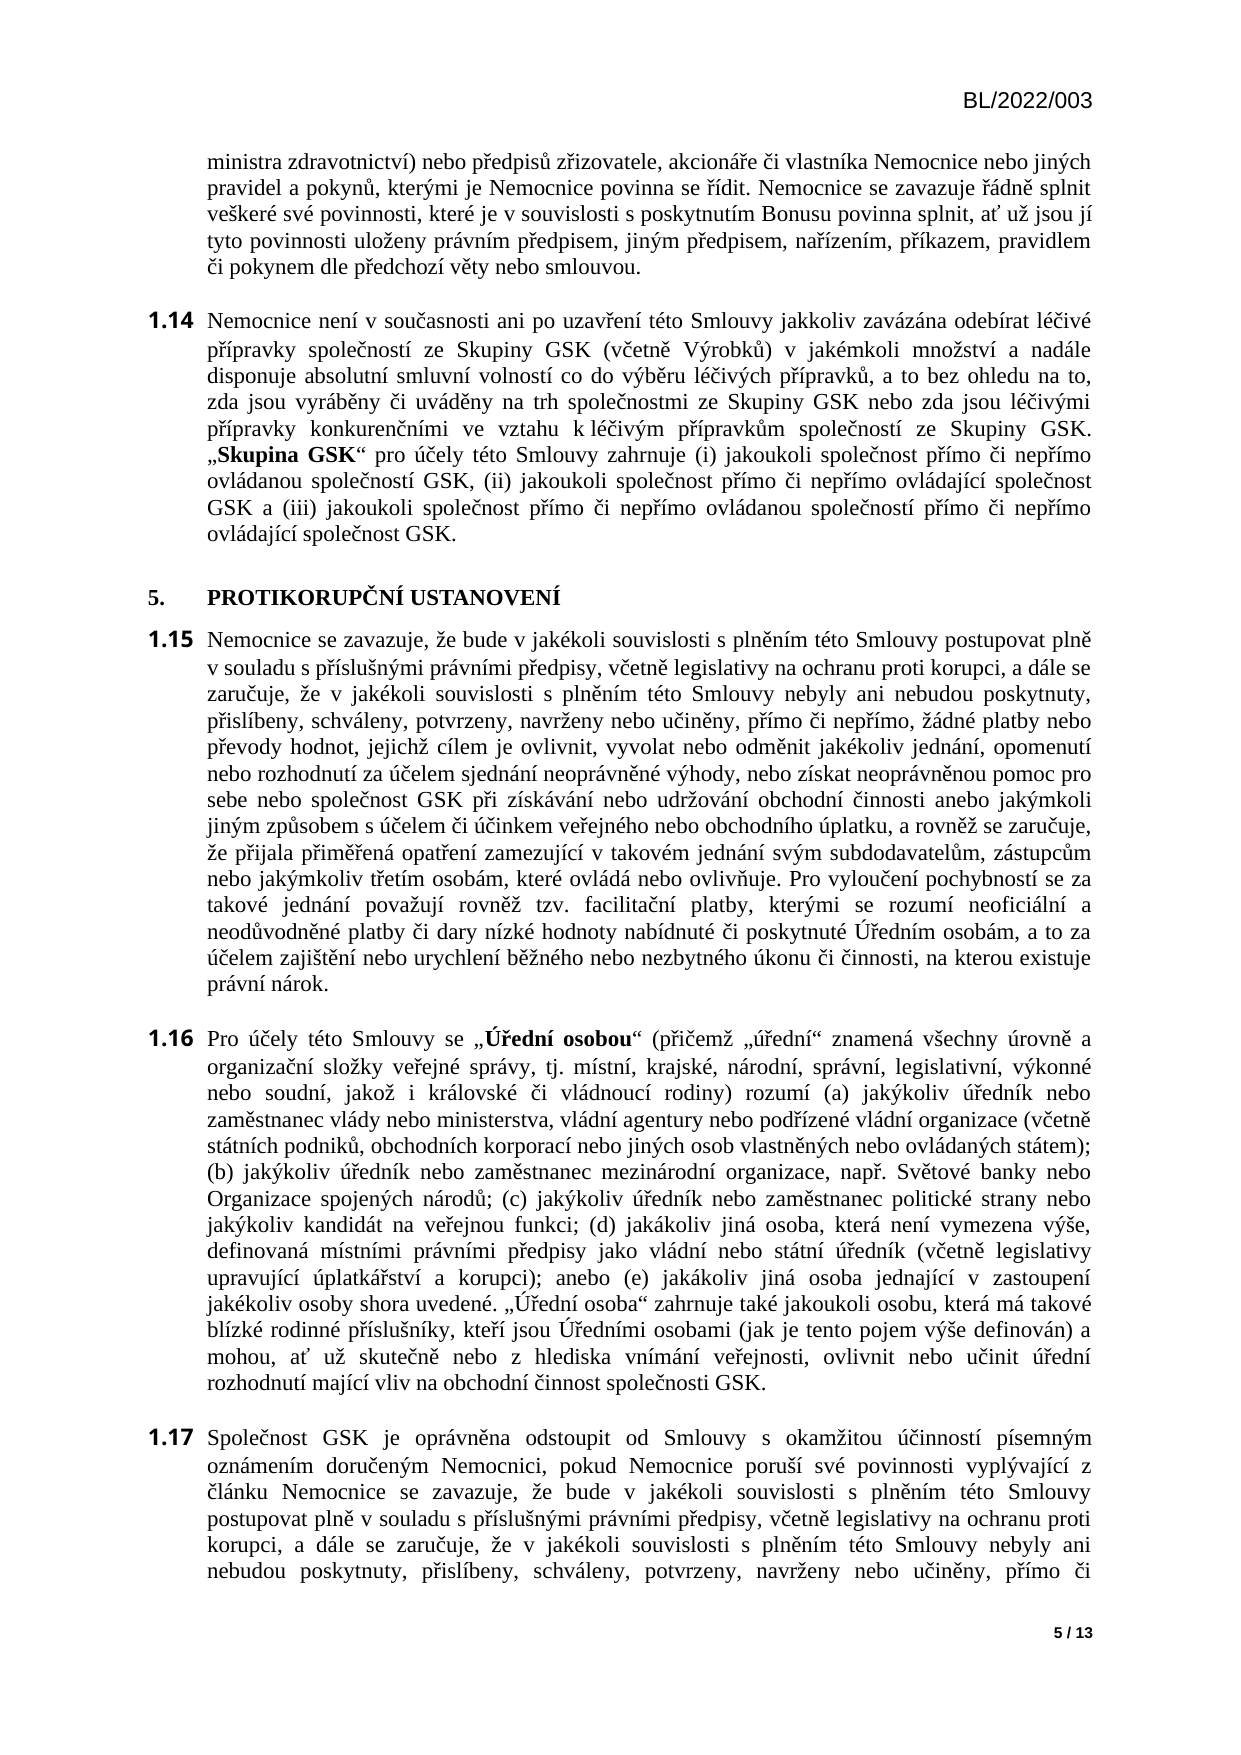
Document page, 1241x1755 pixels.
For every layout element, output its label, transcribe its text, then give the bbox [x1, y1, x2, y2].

list Nemocnice se zavazuje, že bude v jakékoli souvislosti s plněním této Smlouvy postupovat plně v souladu s příslušnými právními předpisy, včetně legislativy na ochranu proti korupci, a dále se zaručuje, že v jakékoli souvislosti s plněním této Smlouvy nebyly ani nebudou poskytnuty, přislíbeny, schváleny, potvrzeny, navrženy nebo učiněny, přímo či nepřímo, žádné platby nebo převody hodnot, jejichž cílem je ovlivnit, vyvolat nebo odměnit jakékoliv jednání, opomenutí nebo rozhodnutí za účelem sjednání neoprávněné výhody, nebo získat neoprávněnou pomoc pro sebe nebo společnost GSK při získávání nebo udržování obchodní činnosti anebo jakýmkoli jiným způsobem s účelem či účinkem veřejného nebo obchodního úplatku, a rovněž se zaručuje, že přijala přiměřená opatření zamezující v takovém jednání svým subdodavatelům, zástupcům nebo jakýmkoliv třetím osobám, které ovládá nebo ovlivňuje. Pro vyloučení pochybností se za takové jednání považují rovněž tzv. facilitační platby, kterými se rozumí neoficiální a neodůvodněné platby či dary nízké hodnoty nabídnuté či poskytnuté Úředním osobám, a to za účelem zajištění nebo urychlení běžného nebo nezbytného úkonu či činnosti, na kterou existuje právní nárok. [148, 623, 1093, 997]
list Společnost GSK je oprávněna odstoupit od Smlouvy s okamžitou účinností písemným oznámením doručeným Nemocnici, pokud Nemocnice poruší své povinnosti vyplývající z článku 4.1. Nemocnice nemá vůči společnosti GSK právo domáhat se náhrady jakékoliv újmy způsobené odstoupením od této Smlouvy dle tohoto článku 4.3. [148, 1421, 1093, 1584]
list ministra zdravotnictví) nebo předpisů zřizovatele, akcionáře či vlastníka Nemocnice nebo jiných pravidel a pokynů, kterými je Nemocnice povinna se řídit. Nemocnice se zavazuje řádně splnit veškeré své povinnosti, které je v souvislosti s poskytnutím Bonusu povinna splnit, ať už jsou jí tyto povinnosti uloženy právním předpisem, jiným předpisem, nařízením, příkazem, pravidlem či pokynem dle předchozí věty nebo smlouvou. [148, 148, 1093, 279]
list Nemocnice není v současnosti ani po uzavření této Smlouvy jakkoliv zavázána odebírat léčivé přípravky společností ze Skupiny GSK (včetně Výrobků) v jakémkoli množství a nadále disponuje absolutní smluvní volností co do výběru léčivých přípravků, a to bez ohledu na to, zda jsou vyráběny či uváděny na trh společnostmi ze Skupiny GSK nebo zda jsou léčivými přípravky konkurenčními ve vztahu k léčivým přípravkům společností ze Skupiny GSK. „Skupina GSK“ pro účely této Smlouvy zahrnuje (i) jakoukoli společnost přímo či nepřímo ovládanou společností GSK, (ii) jakoukoli společnost přímo či nepřímo ovládající společnost GSK a (iii) jakoukoli společnost přímo či nepřímo ovládanou společností přímo či nepřímo ovládající společnost GSK. [148, 304, 1093, 547]
subtitle protikorupční ustanovení [148, 584, 1093, 610]
list Pro účely této Smlouvy se „Úřední osobou“ (přičemž „úřední“ znamená všechny úrovně a organizační složky veřejné správy, tj. místní, krajské, národní, správní, legislativní, výkonné nebo soudní, jakož i královské či vládnoucí rodiny) rozumí (a) jakýkoliv úředník nebo zaměstnanec vlády nebo ministerstva, vládní agentury nebo podřízené vládní organizace (včetně státních podniků, obchodních korporací nebo jiných osob vlastněných nebo ovládaných státem); (b) jakýkoliv úředník nebo zaměstnanec mezinárodní organizace, např. Světové banky nebo Organizace spojených národů; (c) jakýkoliv úředník nebo zaměstnanec politické strany nebo jakýkoliv kandidát na veřejnou funkci; (d) jakákoliv jiná osoba, která není vymezena výše, definovaná místními právními předpisy jako vládní nebo státní úředník (včetně legislativy upravující úplatkářství a korupci); anebo (e) jakákoliv jiná osoba jednající v zastoupení jakékoliv osoby shora uvedené. „Úřední osoba“ zahrnuje také jakoukoli osobu, která má takové blízké rodinné příslušníky, kteří jsou Úředními osobami (jak je tento pojem výše definován) a mohou, ať už skutečně nebo z hlediska vnímání veřejnosti, ovlivnit nebo učinit úřední rozhodnutí mající vliv na obchodní činnost společnosti GSK. [148, 1022, 1093, 1396]
